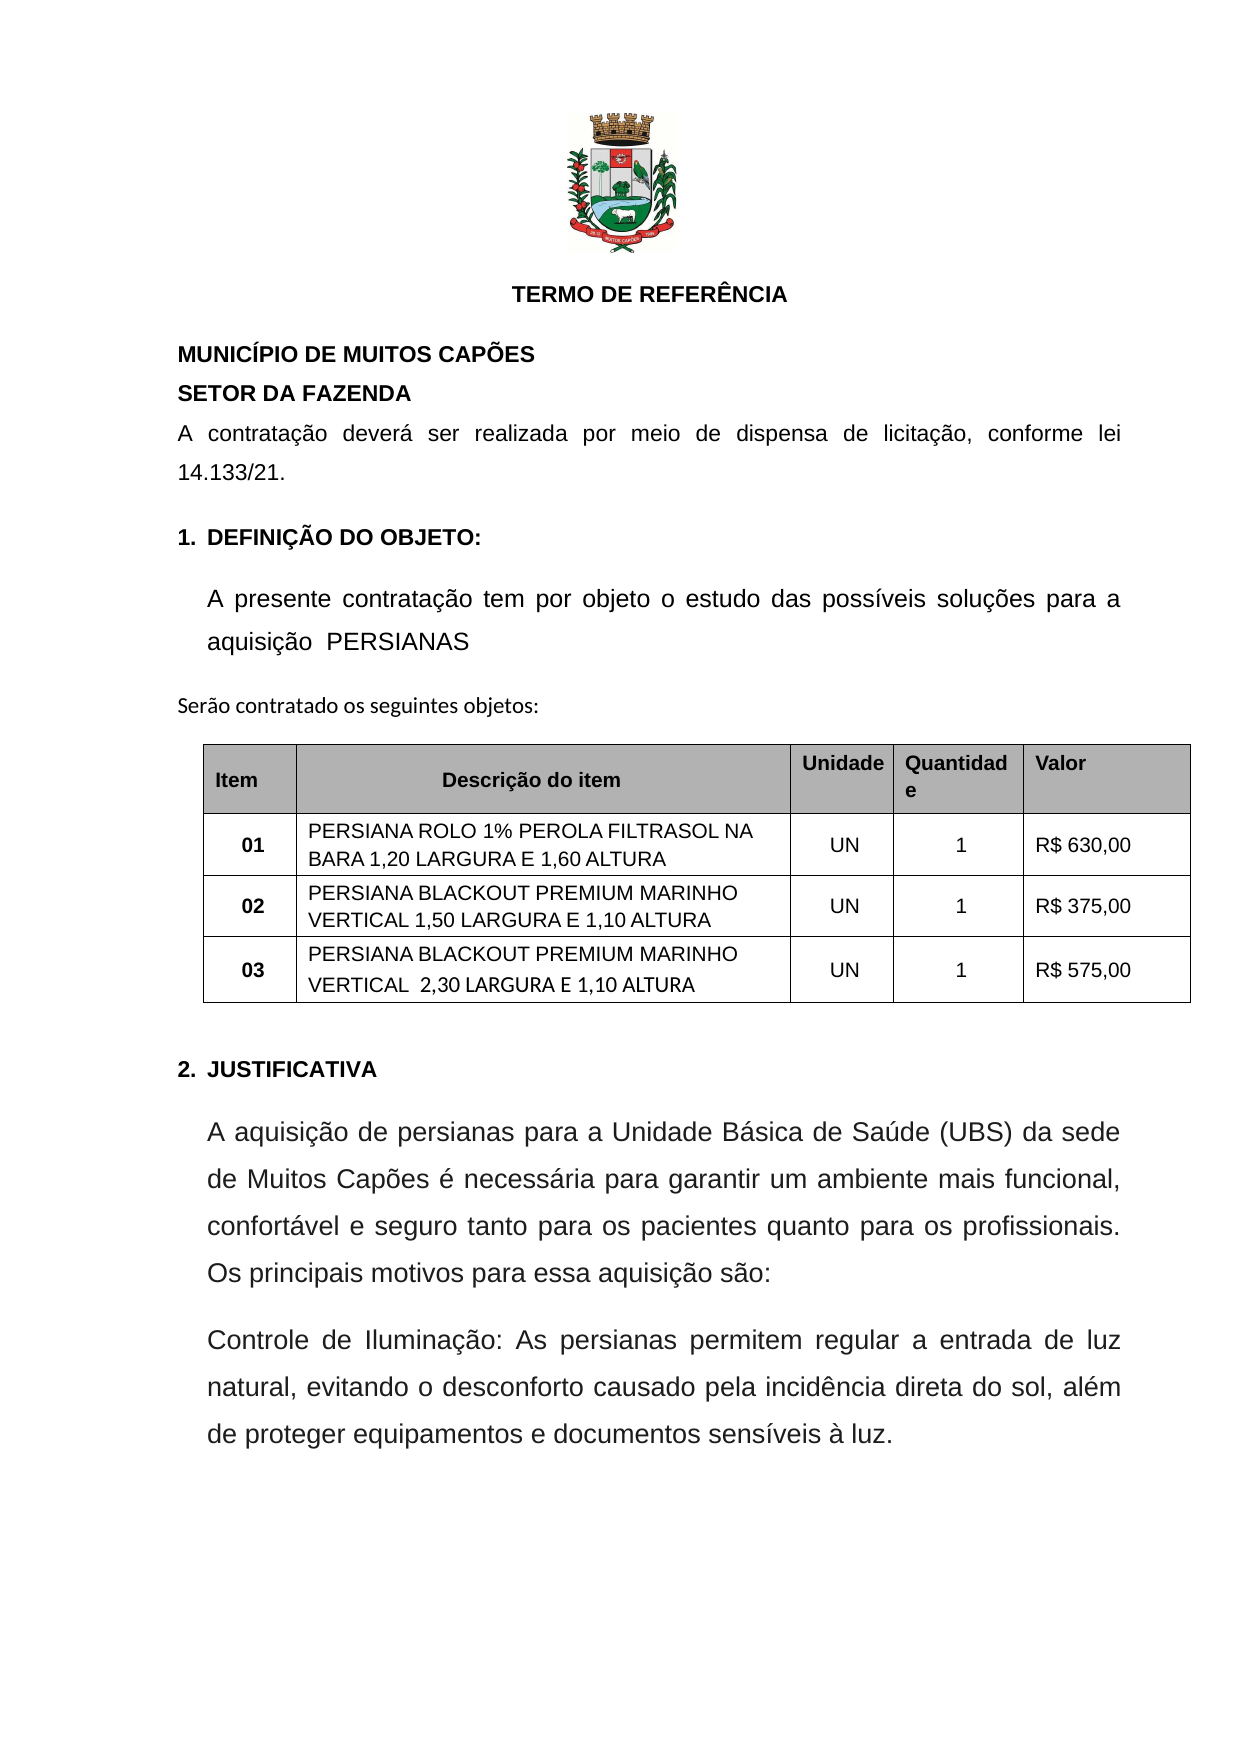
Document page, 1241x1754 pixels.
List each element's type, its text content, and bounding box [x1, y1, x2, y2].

table_header Item [204, 745, 296, 813]
table_header Quantidade [894, 745, 1023, 813]
text TERMO DE REFERÊNCIA [177, 281, 1122, 307]
picture [567, 113, 677, 253]
table_header Unidade [791, 745, 893, 813]
list MUNICÍPIO DE MUITOS CAPÕES [177, 341, 1122, 367]
list A contratação deverá ser realizada por meio de dispensa de licitação, conforme lei 14.133/21. [177, 420, 1122, 486]
table_header Valor [1024, 745, 1190, 813]
list JUSTIFICATIVA [177, 1056, 1122, 1082]
table_cell 1 [894, 814, 1023, 874]
table_cell 1 [894, 876, 1023, 936]
text Serão contratado os seguintes objetos: [177, 691, 1122, 719]
list Controle de Iluminação: As persianas permitem regular a entrada de luz natural, evitando o desconforto causado pela incidência direta do sol, além de proteger equipamentos e documentos sensíveis à luz. [177, 1324, 1122, 1449]
table_cell UN [791, 937, 893, 1002]
table_cell PERSIANA BLACKOUT PREMIUM MARINHO VERTICAL 2,30 LARGURA E 1,10 ALTURA [297, 937, 790, 1002]
table_cell UN [791, 814, 893, 874]
table_cell PERSIANA BLACKOUT PREMIUM MARINHO VERTICAL 1,50 LARGURA E 1,10 ALTURA [297, 876, 790, 936]
table_cell R$ 575,00 [1024, 937, 1190, 1002]
table_cell 1 [894, 937, 1023, 1002]
table_cell R$ 630,00 [1024, 814, 1190, 874]
table_cell UN [791, 876, 893, 936]
list DEFINIÇÃO DO OBJETO: [177, 524, 1122, 550]
list A aquisição de persianas para a Unidade Básica de Saúde (UBS) da sede de Muitos Capões é necessária para garantir um ambiente mais funcional, confortável e seguro tanto para os pacientes quanto para os profissionais. Os principais motivos para essa aquisição são: [177, 1116, 1122, 1288]
table_cell R$ 375,00 [1024, 876, 1190, 936]
list SETOR DA FAZENDA [177, 380, 1122, 407]
list A presente contratação tem por objeto o estudo das possíveis soluções para a aquisição PERSIANAS [177, 584, 1122, 656]
table_cell 03 [204, 937, 296, 1002]
table_header Descrição do item [297, 745, 790, 813]
table_cell 02 [204, 876, 296, 936]
table_cell PERSIANA ROLO 1% PEROLA FILTRASOL NA BARA 1,20 LARGURA E 1,60 ALTURA [297, 814, 790, 874]
table_cell 01 [204, 814, 296, 874]
